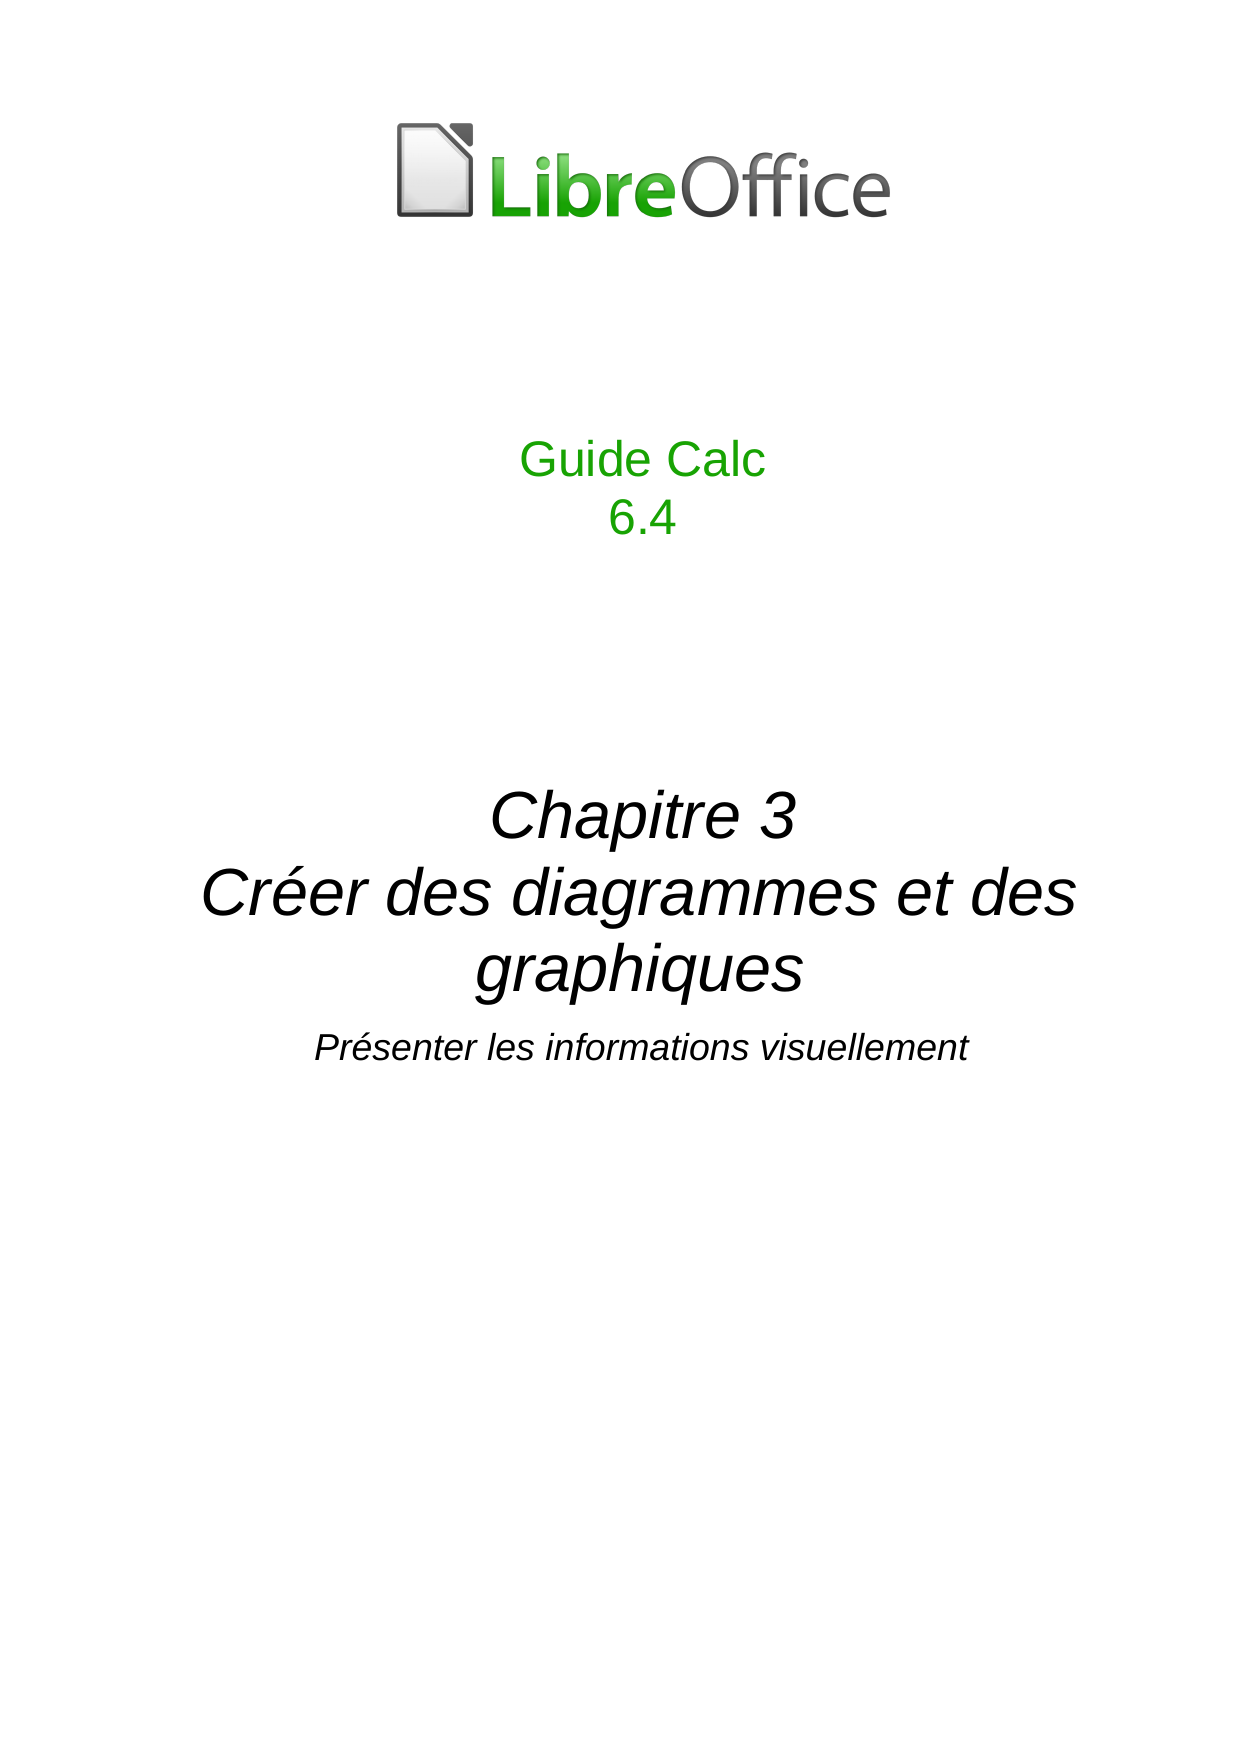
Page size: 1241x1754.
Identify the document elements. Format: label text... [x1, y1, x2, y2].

text Guide Calc 6.4 [188, 430, 1098, 545]
subtitle Présenter les informations visuellement [188, 1025, 1098, 1068]
picture [392, 118, 893, 224]
title Chapitre 3 Créer des diagrammes et des graphiques [188, 776, 1098, 1006]
